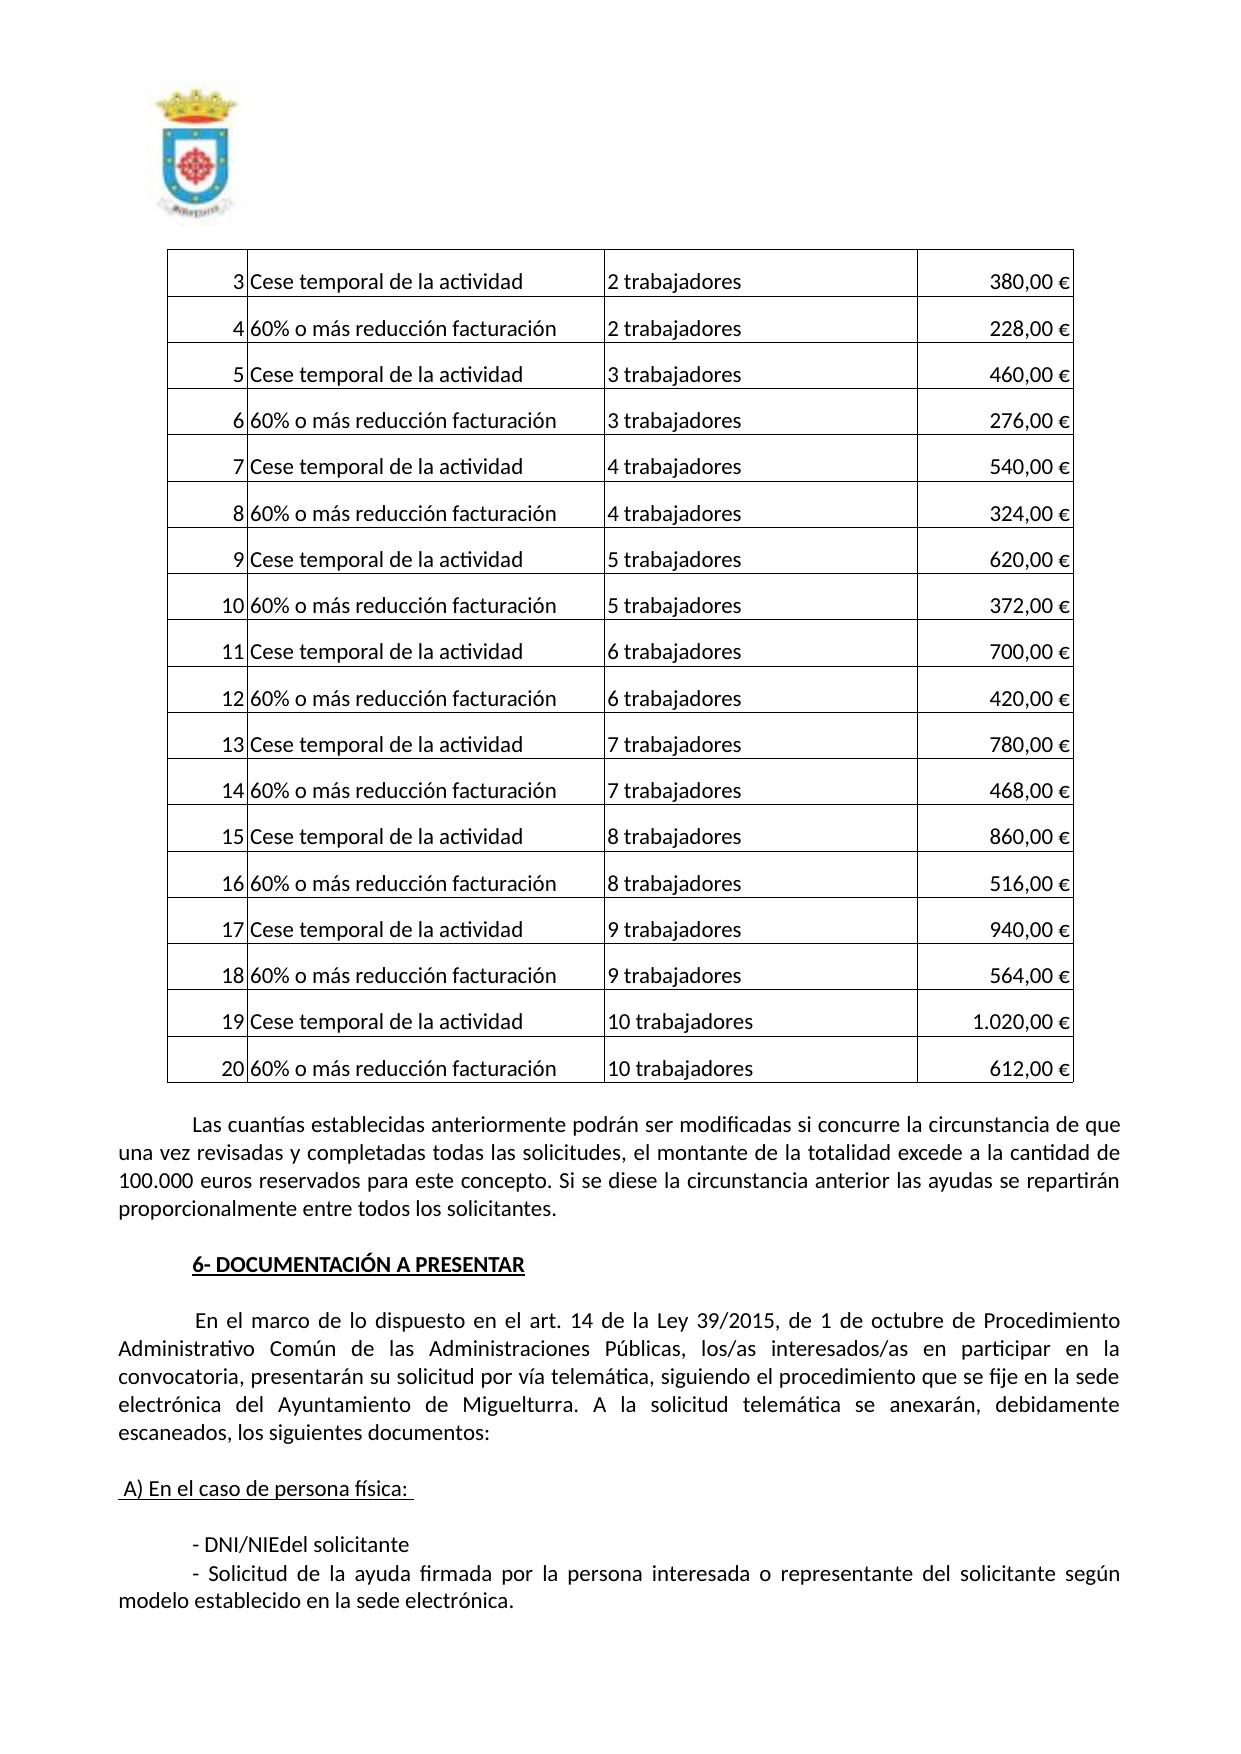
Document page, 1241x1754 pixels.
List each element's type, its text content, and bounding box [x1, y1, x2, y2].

table_cell 7 [168, 435, 247, 481]
table_cell 60% o más reducción facturación [248, 297, 604, 342]
table_cell 60% o más reducción facturación [248, 482, 604, 527]
table_cell 228,00 € [918, 297, 1073, 342]
table_cell 12 [168, 667, 247, 712]
table_cell 5 trabajadores [605, 528, 917, 573]
table_cell 16 [168, 852, 247, 897]
table_cell 780,00 € [918, 713, 1073, 758]
table_cell 7 trabajadores [605, 713, 917, 758]
table_cell 6 [168, 389, 247, 434]
table_cell 940,00 € [918, 898, 1073, 943]
table_cell 860,00 € [918, 805, 1073, 851]
table_cell 700,00 € [918, 620, 1073, 666]
table_cell Cese temporal de la actividad [248, 620, 604, 666]
table_cell Cese temporal de la actividad [248, 250, 604, 296]
table_cell 2 trabajadores [605, 250, 917, 296]
table_cell 7 trabajadores [605, 759, 917, 804]
text En el marco de lo dispuesto en el art. 14 de la Ley 39/2015, de 1 de octubre de Procedimiento Administrativo Común de las Administraciones Públicas, los/as interesados/as en participar en la convocatoria, presentarán su solicitud por vía telemática, siguiendo el procedimiento que se fije en la sede electrónica del Ayuntamiento de Miguelturra. A la solicitud telemática se anexarán, debidamente escaneados, los siguientes documentos: [118, 1306, 1122, 1447]
table_cell 5 trabajadores [605, 574, 917, 619]
table_cell 380,00 € [918, 250, 1073, 296]
table_cell 468,00 € [918, 759, 1073, 804]
table_cell 1.020,00 € [918, 990, 1073, 1036]
table_cell 9 trabajadores [605, 898, 917, 943]
table_cell 564,00 € [918, 944, 1073, 989]
table_cell 4 [168, 297, 247, 342]
table_cell 10 trabajadores [605, 990, 917, 1036]
table_cell Cese temporal de la actividad [248, 805, 604, 851]
table_cell Cese temporal de la actividad [248, 898, 604, 943]
table_cell Cese temporal de la actividad [248, 435, 604, 481]
table_cell 3 trabajadores [605, 343, 917, 388]
picture [147, 82, 246, 226]
table_cell 2 trabajadores [605, 297, 917, 342]
text - DNI/NIEdel solicitante [118, 1531, 1122, 1559]
table_cell 276,00 € [918, 389, 1073, 434]
table_cell 3 trabajadores [605, 389, 917, 434]
table_cell 8 [168, 482, 247, 527]
table_cell 18 [168, 944, 247, 989]
table_cell 14 [168, 759, 247, 804]
text A) En el caso de persona física: [118, 1474, 1122, 1503]
text Las cuantías establecidas anteriormente podrán ser modificadas si concurre la circunstancia de que una vez revisadas y completadas todas las solicitudes, el montante de la totalidad excede a la cantidad de 100.000 euros reservados para este concepto. Si se diese la circunstancia anterior las ayudas se repartirán proporcionalmente entre todos los solicitantes. [118, 1110, 1122, 1222]
table_cell 10 [168, 574, 247, 619]
table_cell 4 trabajadores [605, 482, 917, 527]
table_cell Cese temporal de la actividad [248, 713, 604, 758]
table_cell 460,00 € [918, 343, 1073, 388]
text - Solicitud de la ayuda firmada por la persona interesada o representante del solicitante según modelo establecido en la sede electrónica. [118, 1559, 1122, 1615]
table_cell 60% o más reducción facturación [248, 389, 604, 434]
table_cell 60% o más reducción facturación [248, 667, 604, 712]
table_cell 60% o más reducción facturación [248, 852, 604, 897]
table_cell 11 [168, 620, 247, 666]
table_cell 3 [168, 250, 247, 296]
table_cell 60% o más reducción facturación [248, 574, 604, 619]
text 6- DOCUMENTACIÓN A PRESENTAR [118, 1250, 1122, 1278]
table_cell 10 trabajadores [605, 1037, 917, 1082]
table_cell 6 trabajadores [605, 667, 917, 712]
table_cell 13 [168, 713, 247, 758]
table_cell 8 trabajadores [605, 805, 917, 851]
table_cell 17 [168, 898, 247, 943]
table_cell 540,00 € [918, 435, 1073, 481]
table_cell 4 trabajadores [605, 435, 917, 481]
table_cell 6 trabajadores [605, 620, 917, 666]
table_cell 19 [168, 990, 247, 1036]
table_cell 612,00 € [918, 1037, 1073, 1082]
table_cell 516,00 € [918, 852, 1073, 897]
table_cell 5 [168, 343, 247, 388]
table_cell 60% o más reducción facturación [248, 759, 604, 804]
table_cell 420,00 € [918, 667, 1073, 712]
table_cell 620,00 € [918, 528, 1073, 573]
table_cell 324,00 € [918, 482, 1073, 527]
table_cell Cese temporal de la actividad [248, 990, 604, 1036]
table_cell Cese temporal de la actividad [248, 343, 604, 388]
table_cell 9 trabajadores [605, 944, 917, 989]
table_cell 372,00 € [918, 574, 1073, 619]
table_cell 20 [168, 1037, 247, 1082]
table_cell 60% o más reducción facturación [248, 944, 604, 989]
table_cell 8 trabajadores [605, 852, 917, 897]
table_cell 60% o más reducción facturación [248, 1037, 604, 1082]
table_cell 9 [168, 528, 247, 573]
table_cell Cese temporal de la actividad [248, 528, 604, 573]
table_cell 15 [168, 805, 247, 851]
